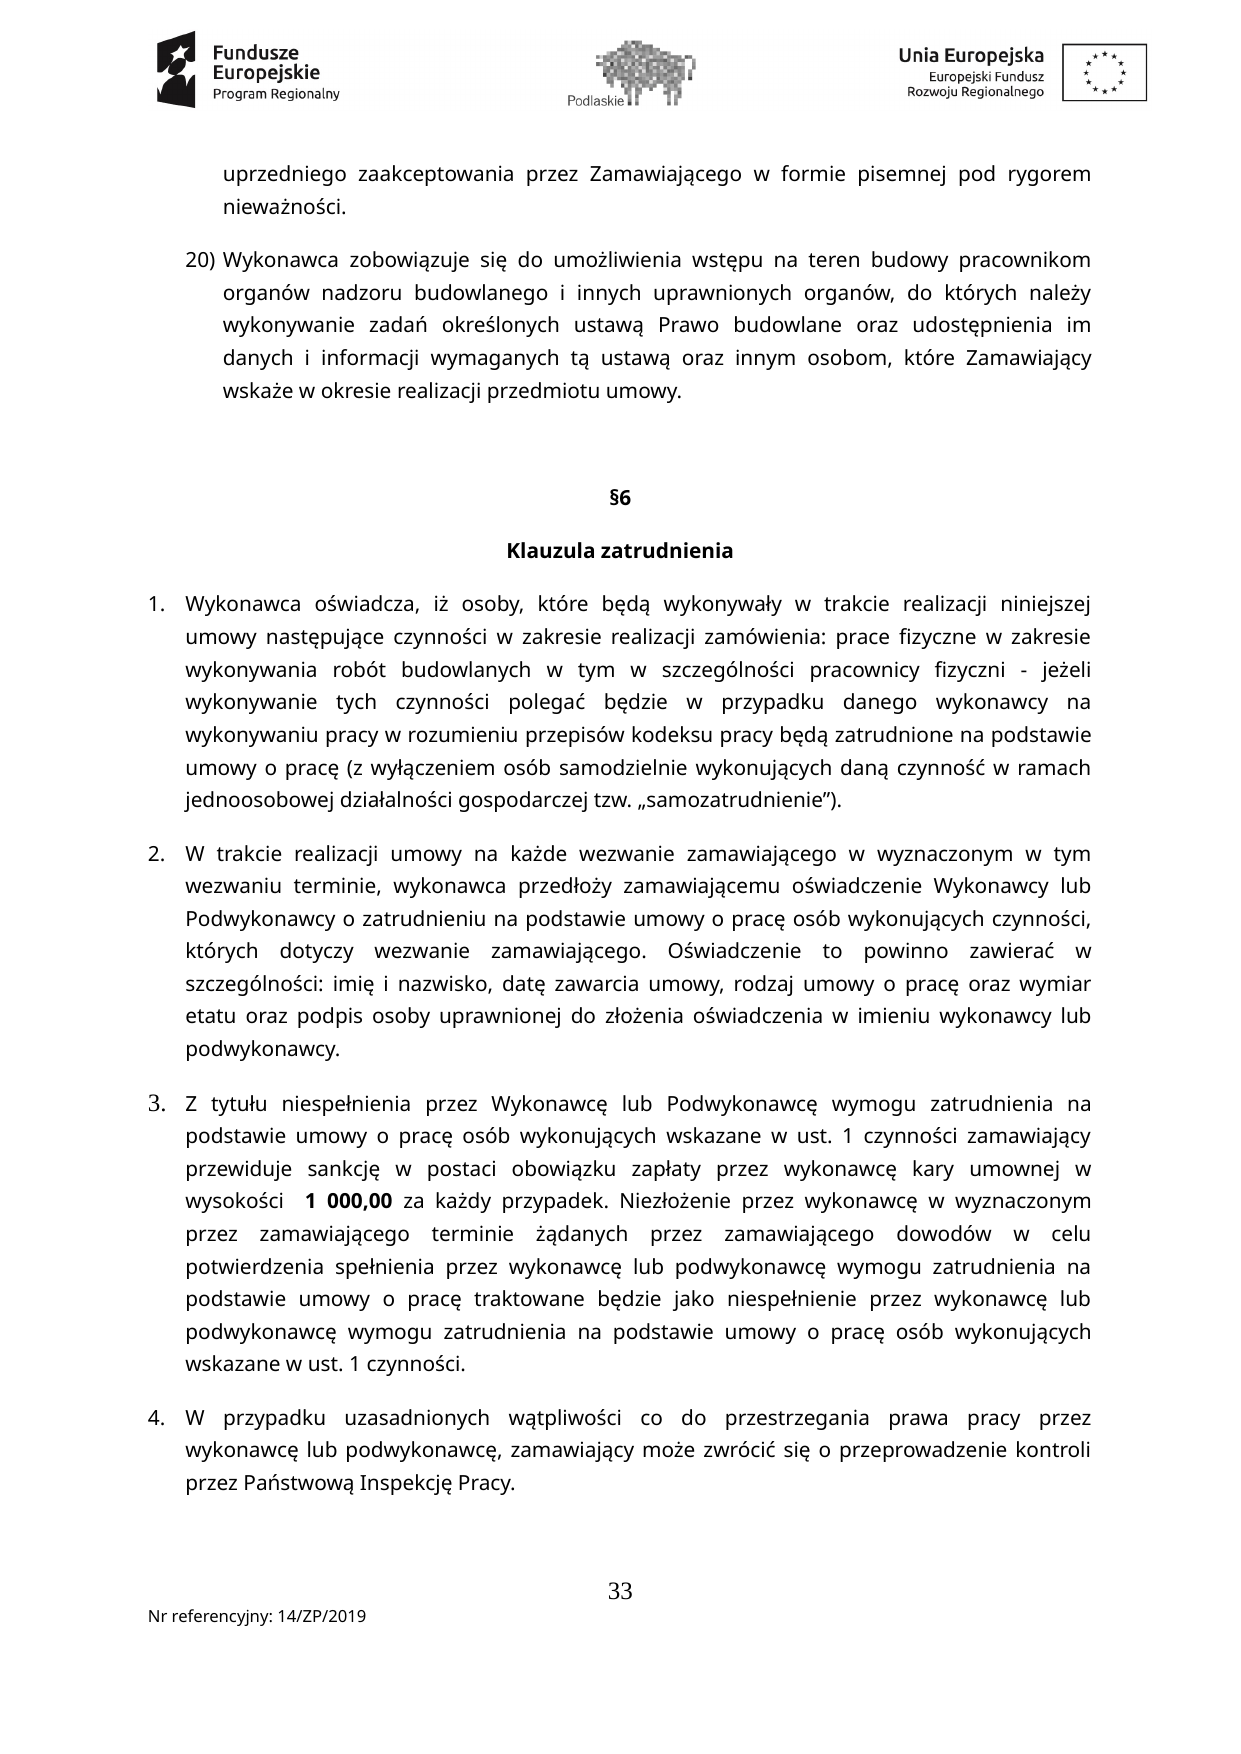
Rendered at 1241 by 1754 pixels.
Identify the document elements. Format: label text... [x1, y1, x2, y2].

text Klauzula zatrudnienia [148, 536, 1092, 564]
text §6 [148, 483, 1092, 511]
list W przypadku uzasadnionych wątpliwości co do przestrzegania prawa pracy przez wykonawcę lub podwykonawcę, zamawiający może zwrócić się o przeprowadzenie kontroli przez Państwową Inspekcję Pracy. [148, 1403, 1092, 1497]
list uprzedniego zaakceptowania przez Zamawiającego w formie pisemnej pod rygorem nieważności. [185, 159, 1092, 220]
list Wykonawca zobowiązuje się do umożliwienia wstępu na teren budowy pracownikom organów nadzoru budowlanego i innych uprawnionych organów, do których należy wykonywanie zadań określonych ustawą Prawo budowlane oraz udostępnienia im danych i informacji wymaganych tą ustawą oraz innym osobom, które Zamawiający wskaże w okresie realizacji przedmiotu umowy. [185, 245, 1092, 404]
list W trakcie realizacji umowy na każde wezwanie zamawiającego w wyznaczonym w tym wezwaniu terminie, wykonawca przedłoży zamawiającemu oświadczenie Wykonawcy lub Podwykonawcy o zatrudnieniu na podstawie umowy o pracę osób wykonujących czynności, których dotyczy wezwanie zamawiającego. Oświadczenie to powinno zawierać w szczególności: imię i nazwisko, datę zawarcia umowy, rodzaj umowy o pracę oraz wymiar etatu oraz podpis osoby uprawnionej do złożenia oświadczenia w imieniu wykonawcy lub podwykonawcy. [148, 839, 1092, 1063]
list Z tytułu niespełnienia przez Wykonawcę lub Podwykonawcę wymogu zatrudnienia na podstawie umowy o pracę osób wykonujących wskazane w ust. 1 czynności zamawiający przewiduje sankcję w postaci obowiązku zapłaty przez wykonawcę kary umownej w wysokości 1 000,00 za każdy przypadek. Niezłożenie przez wykonawcę w wyznaczonym przez zamawiającego terminie żądanych przez zamawiającego dowodów w celu potwierdzenia spełnienia przez wykonawcę lub podwykonawcę wymogu zatrudnienia na podstawie umowy o pracę traktowane będzie jako niespełnienie przez wykonawcę lub podwykonawcę wymogu zatrudnienia na podstawie umowy o pracę osób wykonujących wskazane w ust. 1 czynności. [148, 1088, 1092, 1378]
list Wykonawca oświadcza, iż osoby, które będą wykonywały w trakcie realizacji niniejszej umowy następujące czynności w zakresie realizacji zamówienia: prace fizyczne w zakresie wykonywania robót budowlanych w tym w szczególności pracownicy fizyczni - jeżeli wykonywanie tych czynności polegać będzie w przypadku danego wykonawcy na wykonywaniu pracy w rozumieniu przepisów kodeksu pracy będą zatrudnione na podstawie umowy o pracę (z wyłączeniem osób samodzielnie wykonujących daną czynność w ramach jednoosobowej działalności gospodarczej tzw. „samozatrudnienie”). [148, 589, 1092, 814]
